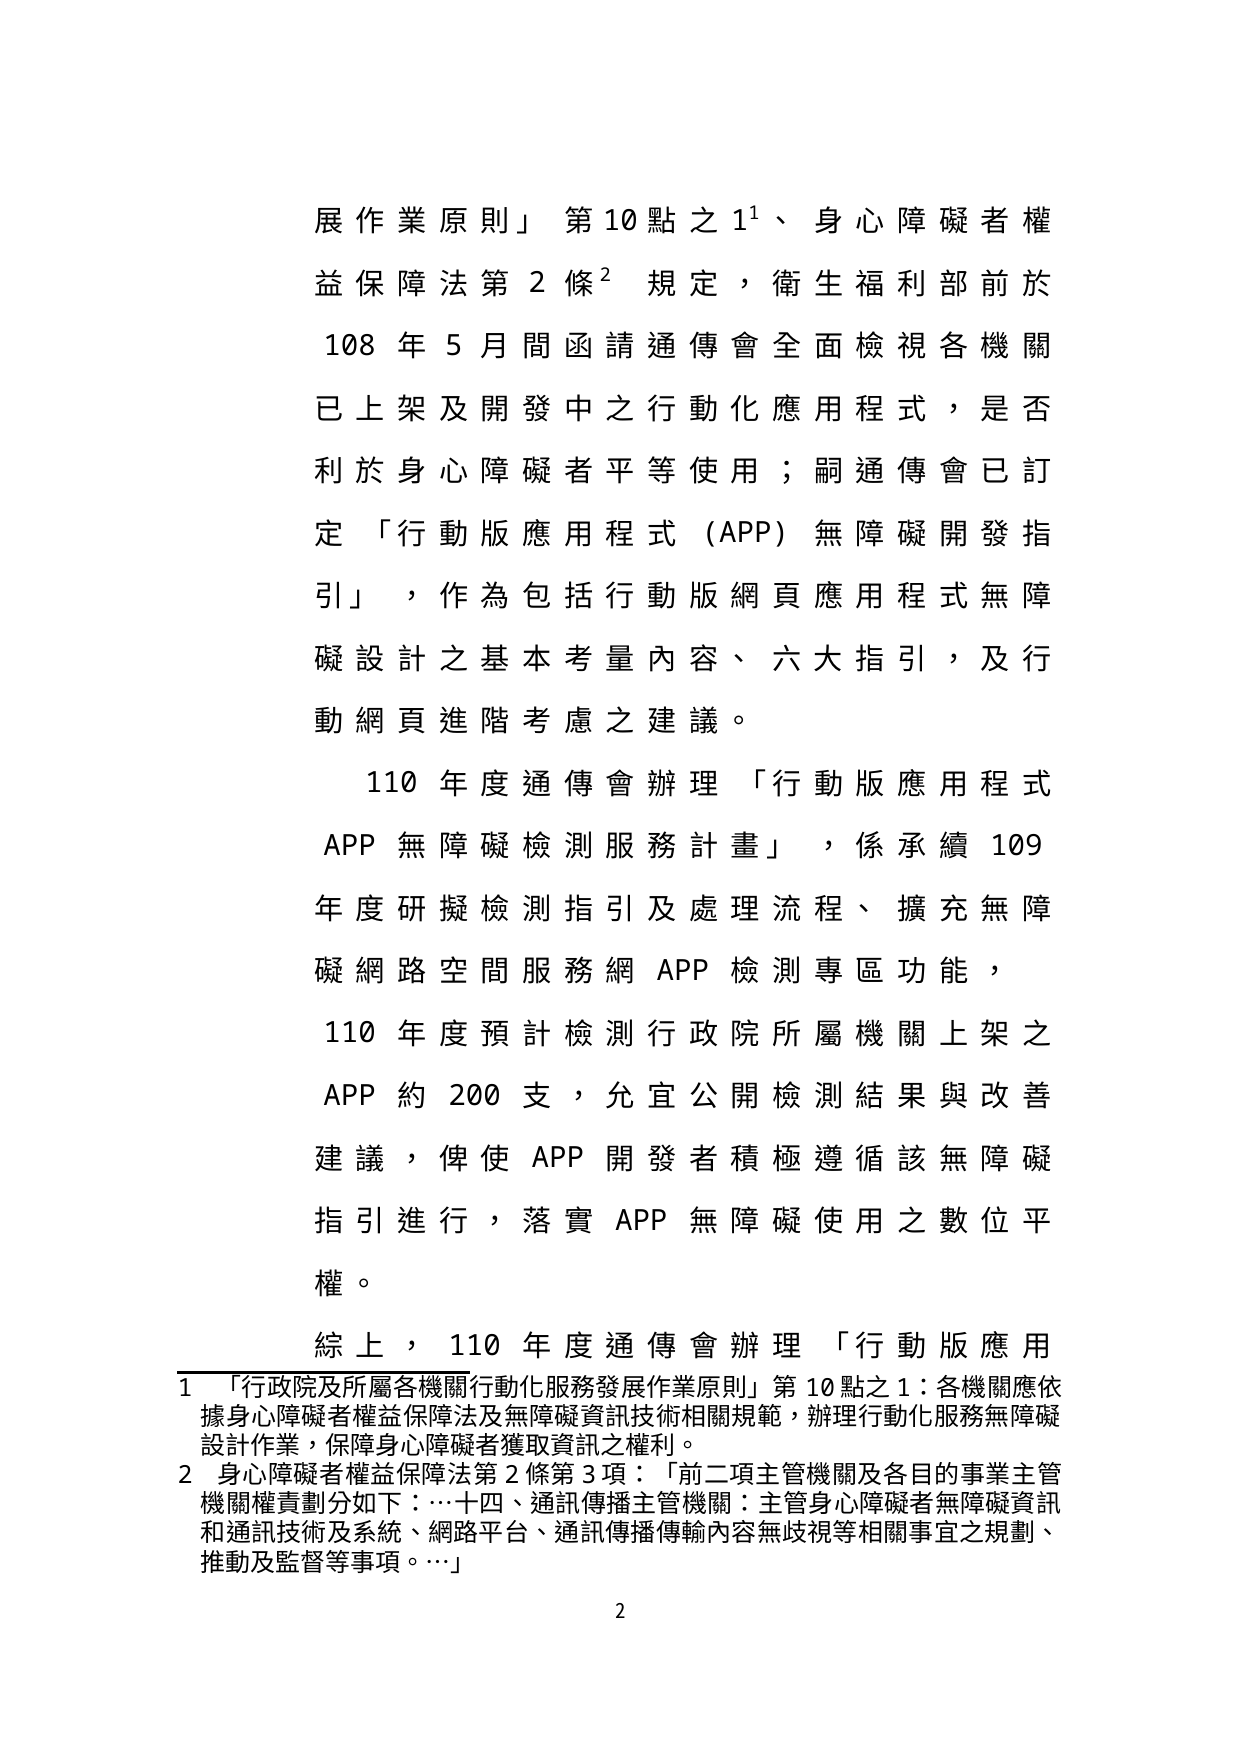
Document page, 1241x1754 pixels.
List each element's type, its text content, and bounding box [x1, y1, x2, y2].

text 110年度通傳會辦理「行動版應用程式APP無障礙檢測服務計畫」，係承續109年度研擬檢測指引及處理流程、擴充無障礙網路空間服務網APP檢測專區功能，110年度預計檢測行政院所屬機關上架之APP約200支，允宜公開檢測結果與改善建議，俾使APP開發者積極遵循該無障礙指引進行，落實APP無障礙使用之數位平權。 [271, 740, 1058, 1302]
text 展作業原則」第10點之1、身心障礙者權益保障法第2條規定，衛生福利部前於108年5月間函請通傳會全面檢視各機關已上架及開發中之行動化應用程式，是否利於身心障礙者平等使用；嗣通傳會已訂定「行動版應用程式(APP)無障礙開發指引」，作為包括行動版網頁應用程式無障礙設計之基本考量內容、六大指引，及行動網頁進階考慮之建議。 [271, 177, 1058, 740]
text 「行政院及所屬各機關行動化服務發展作業原則」第10點之1：各機關應依據身心障礙者權益保障法及無障礙資訊技術相關規範，辦理行動化服務無障礙設計作業，保障身心障礙者獲取資訊之權利。 [177, 1373, 1063, 1460]
text 綜上，110年度通傳會辦理「行動版應用 [242, 1302, 1058, 1365]
text 身心障礙者權益保障法第2條第3項：「前二項主管機關及各目的事業主管機關權責劃分如下：…十四、通訊傳播主管機關：主管身心障礙者無障礙資訊和通訊技術及系統、網路平台、通訊傳播傳輸內容無歧視等相關事宜之規劃、推動及監督等事項。…」 [177, 1460, 1063, 1577]
